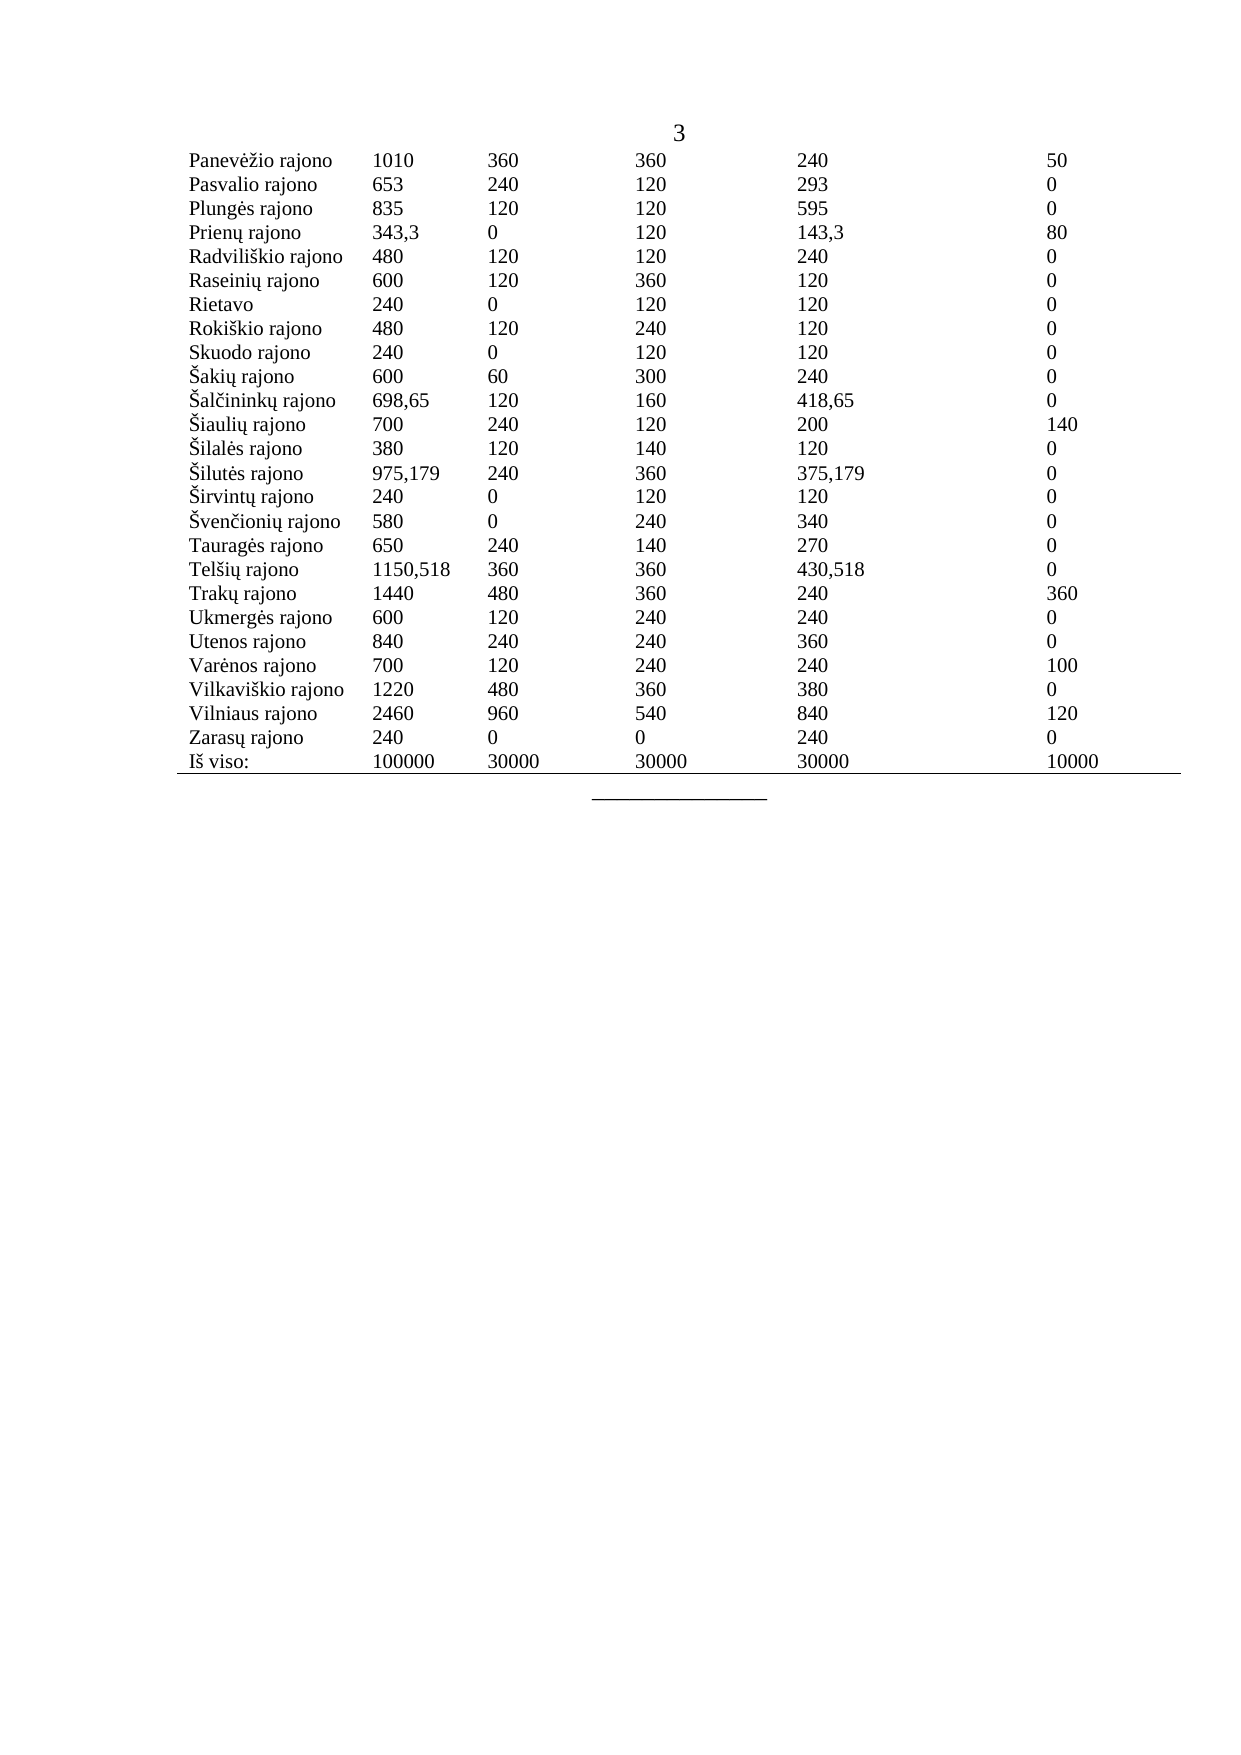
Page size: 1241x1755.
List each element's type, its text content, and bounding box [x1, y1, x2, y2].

table_cell 240 [361, 725, 476, 749]
table_cell 270 [786, 533, 1035, 557]
table_cell Utenos rajono [177, 629, 361, 653]
table_cell 300 [624, 364, 786, 388]
table_cell 120 [624, 244, 786, 268]
table_cell 360 [786, 629, 1035, 653]
table_cell 120 [476, 653, 624, 677]
table_cell 240 [476, 533, 624, 557]
table_cell 120 [624, 340, 786, 364]
table_cell 0 [1035, 316, 1181, 340]
table_cell 1150,518 [361, 557, 476, 581]
table_cell 360 [624, 460, 786, 484]
table_cell 0 [476, 340, 624, 364]
table_cell 120 [624, 196, 786, 220]
table_cell 200 [786, 412, 1035, 436]
table_cell 240 [624, 316, 786, 340]
table_cell 240 [476, 629, 624, 653]
table_cell 2460 [361, 701, 476, 725]
table_cell 120 [476, 436, 624, 460]
table_cell 240 [786, 364, 1035, 388]
table_cell 0 [1035, 460, 1181, 484]
table_cell Prienų rajono [177, 220, 361, 244]
table_cell 0 [476, 292, 624, 316]
table_cell 0 [1035, 292, 1181, 316]
table_cell 240 [786, 244, 1035, 268]
table_cell 240 [476, 460, 624, 484]
table_cell 50 [1035, 148, 1181, 172]
table_cell Skuodo rajono [177, 340, 361, 364]
table_cell Tauragės rajono [177, 533, 361, 557]
table_cell Šilalės rajono [177, 436, 361, 460]
table_cell 360 [624, 557, 786, 581]
table_cell 360 [1035, 581, 1181, 605]
table_cell 140 [624, 533, 786, 557]
table_cell 240 [624, 605, 786, 629]
table_cell 0 [1035, 533, 1181, 557]
table_cell 480 [361, 316, 476, 340]
table_cell 975,179 [361, 460, 476, 484]
table_cell Rokiškio rajono [177, 316, 361, 340]
table_cell 1440 [361, 581, 476, 605]
table_cell 840 [786, 701, 1035, 725]
table_cell 120 [786, 436, 1035, 460]
table_cell Širvintų rajono [177, 485, 361, 508]
table_cell 30000 [786, 749, 1035, 773]
table_cell 600 [361, 364, 476, 388]
table_cell 240 [786, 725, 1035, 749]
table_cell Vilniaus rajono [177, 701, 361, 725]
table_cell 653 [361, 172, 476, 196]
table_cell 60 [476, 364, 624, 388]
table_cell 1220 [361, 677, 476, 701]
table_cell 120 [624, 485, 786, 508]
table_cell 160 [624, 388, 786, 412]
table_cell 240 [786, 581, 1035, 605]
table_cell 0 [476, 220, 624, 244]
table_cell 120 [476, 268, 624, 292]
table_cell 0 [1035, 436, 1181, 460]
table_cell 0 [1035, 605, 1181, 629]
table_cell 430,518 [786, 557, 1035, 581]
table_cell 360 [624, 268, 786, 292]
table_cell 10000 [1035, 749, 1181, 773]
table_cell 0 [1035, 629, 1181, 653]
table_cell 360 [624, 677, 786, 701]
table_cell 480 [476, 677, 624, 701]
table_cell 120 [786, 340, 1035, 364]
table_cell 960 [476, 701, 624, 725]
table_cell 480 [361, 244, 476, 268]
table_cell 835 [361, 196, 476, 220]
table_cell 120 [476, 605, 624, 629]
table_cell 0 [1035, 557, 1181, 581]
table_cell 360 [476, 557, 624, 581]
table_cell Telšių rajono [177, 557, 361, 581]
table_cell 0 [1035, 725, 1181, 749]
table_cell 600 [361, 605, 476, 629]
table_cell 80 [1035, 220, 1181, 244]
table_cell 240 [361, 340, 476, 364]
table_cell 30000 [476, 749, 624, 773]
table_cell 120 [624, 172, 786, 196]
table_cell 120 [786, 268, 1035, 292]
table_cell 240 [476, 412, 624, 436]
table_cell 340 [786, 509, 1035, 533]
table_cell 700 [361, 412, 476, 436]
table_cell 120 [624, 292, 786, 316]
table_cell 0 [476, 725, 624, 749]
table_cell 100000 [361, 749, 476, 773]
table_cell 595 [786, 196, 1035, 220]
table_cell 120 [476, 244, 624, 268]
table_cell 0 [1035, 244, 1181, 268]
table_cell Vilkaviškio rajono [177, 677, 361, 701]
table_cell 120 [624, 220, 786, 244]
table_cell 418,65 [786, 388, 1035, 412]
table_cell 240 [624, 629, 786, 653]
table_cell 120 [786, 485, 1035, 508]
table_cell 360 [476, 148, 624, 172]
table_cell 240 [624, 509, 786, 533]
table_cell 140 [624, 436, 786, 460]
table_cell 120 [476, 388, 624, 412]
table_cell 293 [786, 172, 1035, 196]
table_cell Šilutės rajono [177, 460, 361, 484]
table_cell 0 [1035, 364, 1181, 388]
table_cell 0 [1035, 388, 1181, 412]
table_cell Šakių rajono [177, 364, 361, 388]
table_cell 0 [1035, 340, 1181, 364]
table_cell 100 [1035, 653, 1181, 677]
table_cell 240 [786, 653, 1035, 677]
table_cell 120 [476, 196, 624, 220]
table_cell 120 [624, 412, 786, 436]
table_cell 0 [1035, 485, 1181, 508]
table_cell 380 [786, 677, 1035, 701]
text ______________ [177, 774, 1181, 803]
table_cell 0 [476, 509, 624, 533]
table_cell Šalčininkų rajono [177, 388, 361, 412]
table_cell Iš viso: [177, 749, 361, 773]
table_cell Varėnos rajono [177, 653, 361, 677]
table_cell 600 [361, 268, 476, 292]
table_cell 120 [786, 316, 1035, 340]
table_cell 360 [624, 581, 786, 605]
table_cell 240 [476, 172, 624, 196]
table_cell 650 [361, 533, 476, 557]
table_cell 0 [1035, 268, 1181, 292]
table_cell 0 [476, 485, 624, 508]
table_cell 240 [361, 292, 476, 316]
table_cell 343,3 [361, 220, 476, 244]
table_cell Raseinių rajono [177, 268, 361, 292]
table_cell 240 [786, 605, 1035, 629]
table_cell 140 [1035, 412, 1181, 436]
table_cell 380 [361, 436, 476, 460]
table_cell 0 [624, 725, 786, 749]
table_cell 480 [476, 581, 624, 605]
table_cell 120 [786, 292, 1035, 316]
table_cell Plungės rajono [177, 196, 361, 220]
table_cell 360 [624, 148, 786, 172]
table_cell Radviliškio rajono [177, 244, 361, 268]
table_cell 240 [624, 653, 786, 677]
table_cell 698,65 [361, 388, 476, 412]
table_cell 840 [361, 629, 476, 653]
table_cell 0 [1035, 172, 1181, 196]
table_cell 0 [1035, 196, 1181, 220]
table_cell 240 [361, 485, 476, 508]
table_cell 0 [1035, 677, 1181, 701]
table_cell 0 [1035, 509, 1181, 533]
table_cell 540 [624, 701, 786, 725]
table_cell Pasvalio rajono [177, 172, 361, 196]
table_cell Švenčionių rajono [177, 509, 361, 533]
table_cell 120 [1035, 701, 1181, 725]
table_cell 30000 [624, 749, 786, 773]
table_cell 1010 [361, 148, 476, 172]
table_cell Ukmergės rajono [177, 605, 361, 629]
table_cell Šiaulių rajono [177, 412, 361, 436]
table_cell 143,3 [786, 220, 1035, 244]
table_cell Trakų rajono [177, 581, 361, 605]
table_cell 240 [786, 148, 1035, 172]
table_cell 700 [361, 653, 476, 677]
table_cell Panevėžio rajono [177, 148, 361, 172]
table_cell 580 [361, 509, 476, 533]
table_cell Rietavo [177, 292, 361, 316]
table_cell 375,179 [786, 460, 1035, 484]
table_cell 120 [476, 316, 624, 340]
table_cell Zarasų rajono [177, 725, 361, 749]
